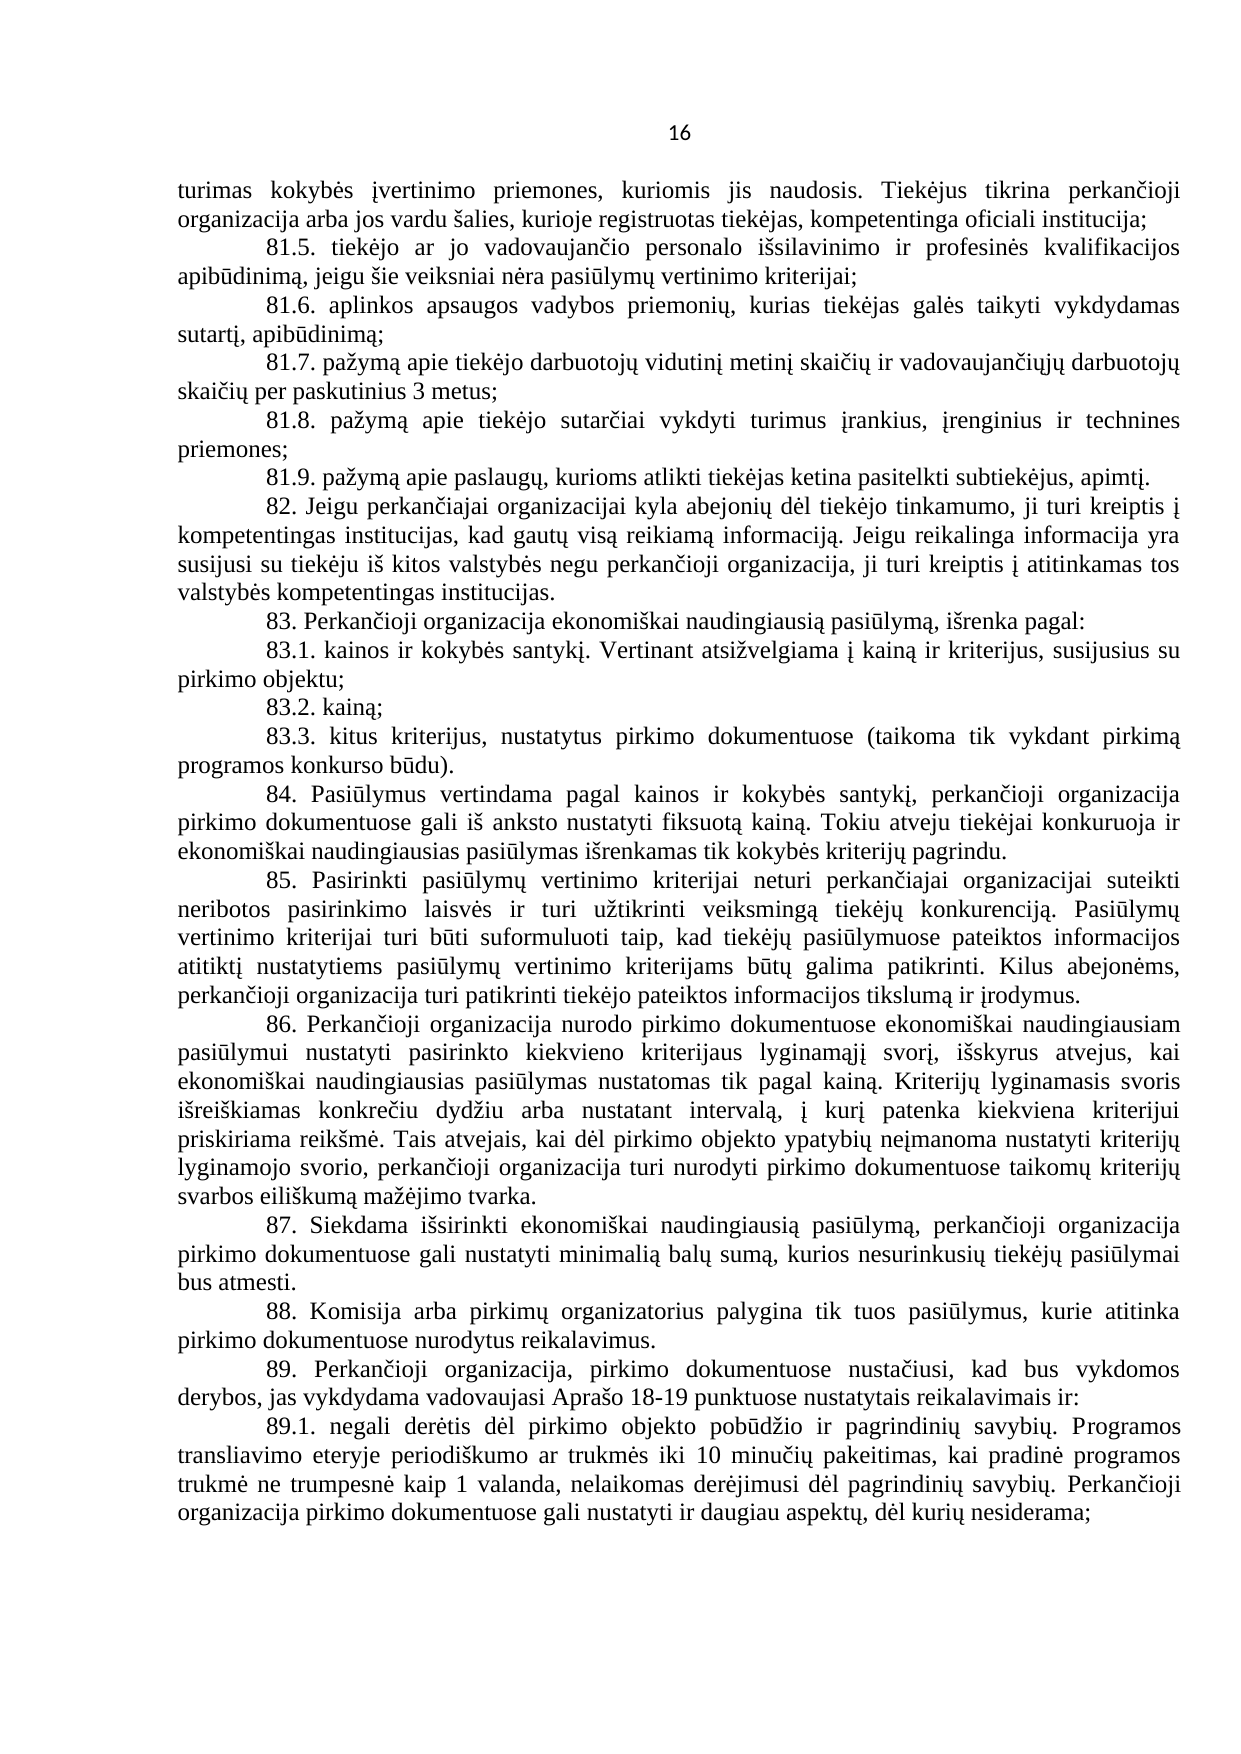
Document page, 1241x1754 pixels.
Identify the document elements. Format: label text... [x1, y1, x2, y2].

text 81.5. tiekėjo ar jo vadovaujančio personalo išsilavinimo ir profesinės kvalifikacijos apibūdinimą, jeigu šie veiksniai nėra pasiūlymų vertinimo kriterijai; [177, 232, 1181, 290]
text 85. Pasirinkti pasiūlymų vertinimo kriterijai neturi perkančiajai organizacijai suteikti neribotos pasirinkimo laisvės ir turi užtikrinti veiksmingą tiekėjų konkurenciją. Pasiūlymų vertinimo kriterijai turi būti suformuluoti taip, kad tiekėjų pasiūlymuose pateiktos informacijos atitiktį nustatytiems pasiūlymų vertinimo kriterijams būtų galima patikrinti. Kilus abejonėms, perkančioji organizacija turi patikrinti tiekėjo pateiktos informacijos tikslumą ir įrodymus. [177, 865, 1181, 1009]
text 81.8. pažymą apie tiekėjo sutarčiai vykdyti turimus įrankius, įrenginius ir technines priemones; [177, 405, 1181, 462]
text 83. Perkančioji organizacija ekonomiškai naudingiausią pasiūlymą, išrenka pagal: [177, 606, 1181, 635]
text 87. Siekdama išsirinkti ekonomiškai naudingiausią pasiūlymą, perkančioji organizacija pirkimo dokumentuose gali nustatyti minimalią balų sumą, kurios nesurinkusių tiekėjų pasiūlymai bus atmesti. [177, 1210, 1181, 1296]
text 82. Jeigu perkančiajai organizacijai kyla abejonių dėl tiekėjo tinkamumo, ji turi kreiptis į kompetentingas institucijas, kad gautų visą reikiamą informaciją. Jeigu reikalinga informacija yra susijusi su tiekėju iš kitos valstybės negu perkančioji organizacija, ji turi kreiptis į atitinkamas tos valstybės kompetentingas institucijas. [177, 491, 1181, 606]
text 83.1. kainos ir kokybės santykį. Vertinant atsižvelgiama į kainą ir kriterijus, susijusius su pirkimo objektu; [177, 635, 1181, 692]
text 84. Pasiūlymus vertindama pagal kainos ir kokybės santykį, perkančioji organizacija pirkimo dokumentuose gali iš anksto nustatyti fiksuotą kainą. Tokiu atveju tiekėjai konkuruoja ir ekonomiškai naudingiausias pasiūlymas išrenkamas tik kokybės kriterijų pagrindu. [177, 779, 1181, 865]
text turimas kokybės įvertinimo priemones, kuriomis jis naudosis. Tiekėjus tikrina perkančioji organizacija arba jos vardu šalies, kurioje registruotas tiekėjas, kompetentinga oficiali institucija; [177, 175, 1181, 232]
text 86. Perkančioji organizacija nurodo pirkimo dokumentuose ekonomiškai naudingiausiam pasiūlymui nustatyti pasirinkto kiekvieno kriterijaus lyginamąjį svorį, išskyrus atvejus, kai ekonomiškai naudingiausias pasiūlymas nustatomas tik pagal kainą. Kriterijų lyginamasis svoris išreiškiamas konkrečiu dydžiu arba nustatant intervalą, į kurį patenka kiekviena kriterijui priskiriama reikšmė. Tais atvejais, kai dėl pirkimo objekto ypatybių neįmanoma nustatyti kriterijų lyginamojo svorio, perkančioji organizacija turi nurodyti pirkimo dokumentuose taikomų kriterijų svarbos eiliškumą mažėjimo tvarka. [177, 1009, 1181, 1210]
text 81.7. pažymą apie tiekėjo darbuotojų vidutinį metinį skaičių ir vadovaujančiųjų darbuotojų skaičių per paskutinius 3 metus; [177, 347, 1181, 405]
text 88. Komisija arba pirkimų organizatorius palygina tik tuos pasiūlymus, kurie atitinka pirkimo dokumentuose nurodytus reikalavimus. [177, 1296, 1181, 1354]
text 89. Perkančioji organizacija, pirkimo dokumentuose nustačiusi, kad bus vykdomos derybos, jas vykdydama vadovaujasi Aprašo 18-19 punktuose nustatytais reikalavimais ir: [177, 1354, 1181, 1411]
text 83.3. kitus kriterijus, nustatytus pirkimo dokumentuose (taikoma tik vykdant pirkimą programos konkurso būdu). [177, 721, 1181, 779]
text 89.1. negali derėtis dėl pirkimo objekto pobūdžio ir pagrindinių savybių. Programos transliavimo eteryje periodiškumo ar trukmės iki 10 minučių pakeitimas, kai pradinė programos trukmė ne trumpesnė kaip 1 valanda, nelaikomas derėjimusi dėl pagrindinių savybių. Perkančioji organizacija pirkimo dokumentuose gali nustatyti ir daugiau aspektų, dėl kurių nesiderama; [177, 1411, 1181, 1526]
text 81.9. pažymą apie paslaugų, kurioms atlikti tiekėjas ketina pasitelkti subtiekėjus, apimtį. [177, 462, 1181, 491]
text 81.6. aplinkos apsaugos vadybos priemonių, kurias tiekėjas galės taikyti vykdydamas sutartį, apibūdinimą; [177, 290, 1181, 347]
text 83.2. kainą; [177, 692, 1181, 721]
